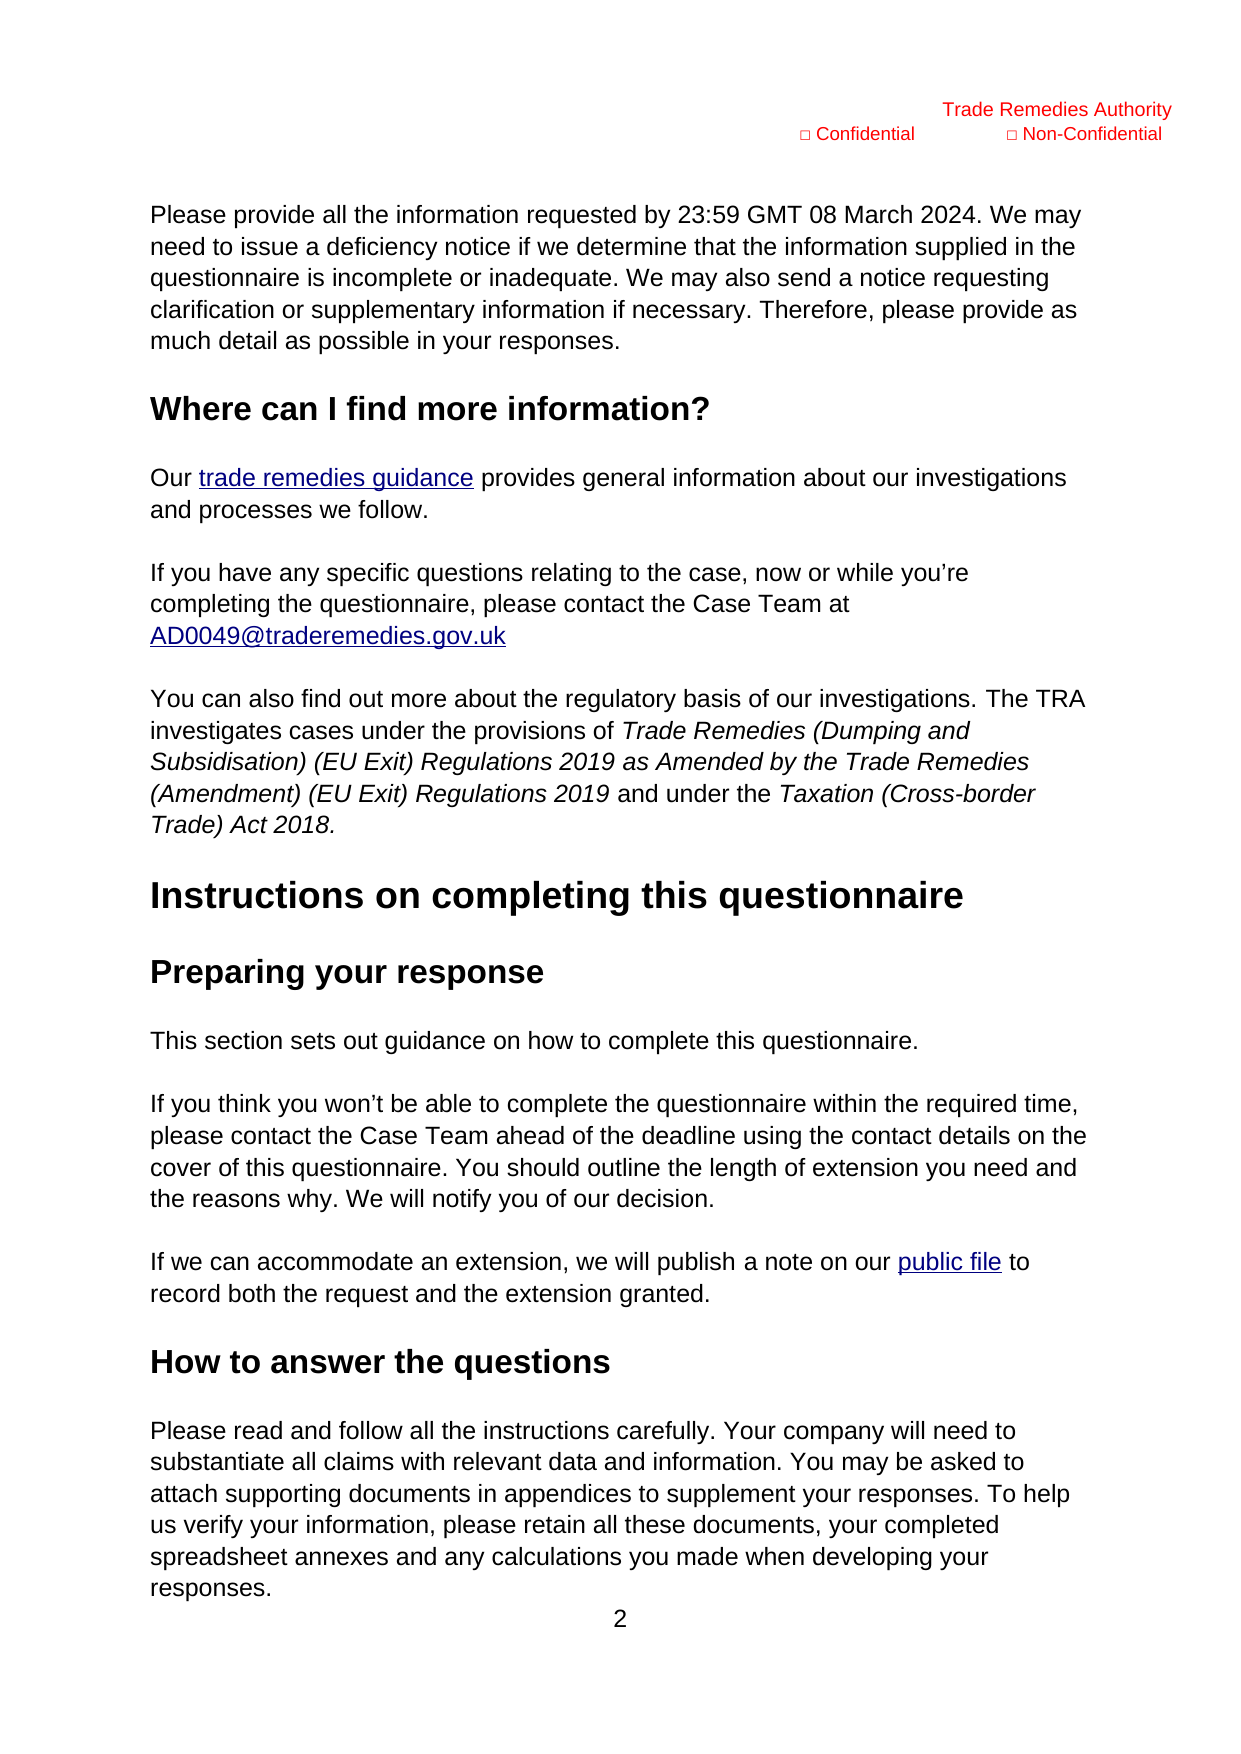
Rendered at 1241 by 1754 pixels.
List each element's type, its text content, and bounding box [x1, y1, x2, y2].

text If we can accommodate an extension, we will publish a note on our public file to record both the request and the extension granted. [150, 1247, 1090, 1307]
text If you have any specific questions relating to the case, now or while you’re completing the questionnaire, please contact the Case Team at AD0049@traderemedies.gov.uk [150, 558, 1090, 650]
text Instructions on completing this questionnaire [150, 873, 1090, 917]
text Preparing your response [150, 952, 1090, 991]
text You can also find out more about the regulatory basis of our investigations. The TRA investigates cases under the provisions of Trade Remedies (Dumping and Subsidisation) (EU Exit) Regulations 2019 as Amended by the Trade Remedies (Amendment) (EU Exit) Regulations 2019 and under the Taxation (Cross-border Trade) Act 2018. [150, 684, 1090, 839]
text Please read and follow all the instructions carefully. Your company will need to substantiate all claims with relevant data and information. You may be asked to attach supporting documents in appendices to supplement your responses. To help us verify your information, please retain all these documents, your completed spreadsheet annexes and any calculations you made when developing your responses. [150, 1416, 1090, 1602]
text How to answer the questions [150, 1342, 1090, 1380]
text Our trade remedies guidance provides general information about our investigations and processes we follow. [150, 463, 1090, 523]
text This section sets out guidance on how to complete this questionnaire. [150, 1026, 1090, 1055]
text Where can I find more information? [150, 389, 1090, 428]
text If you think you won’t be able to complete the questionnaire within the required time, please contact the Case Team ahead of the deadline using the contact details on the cover of this questionnaire. You should outline the length of extension you need and the reasons why. We will notify you of our decision. [150, 1089, 1090, 1213]
text Please provide all the information requested by 23:59 GMT 08 March 2024. We may need to issue a deficiency notice if we determine that the information supplied in the questionnaire is incomplete or inadequate. We may also send a notice requesting clarification or supplementary information if necessary. Therefore, please provide as much detail as possible in your responses. [150, 200, 1090, 355]
